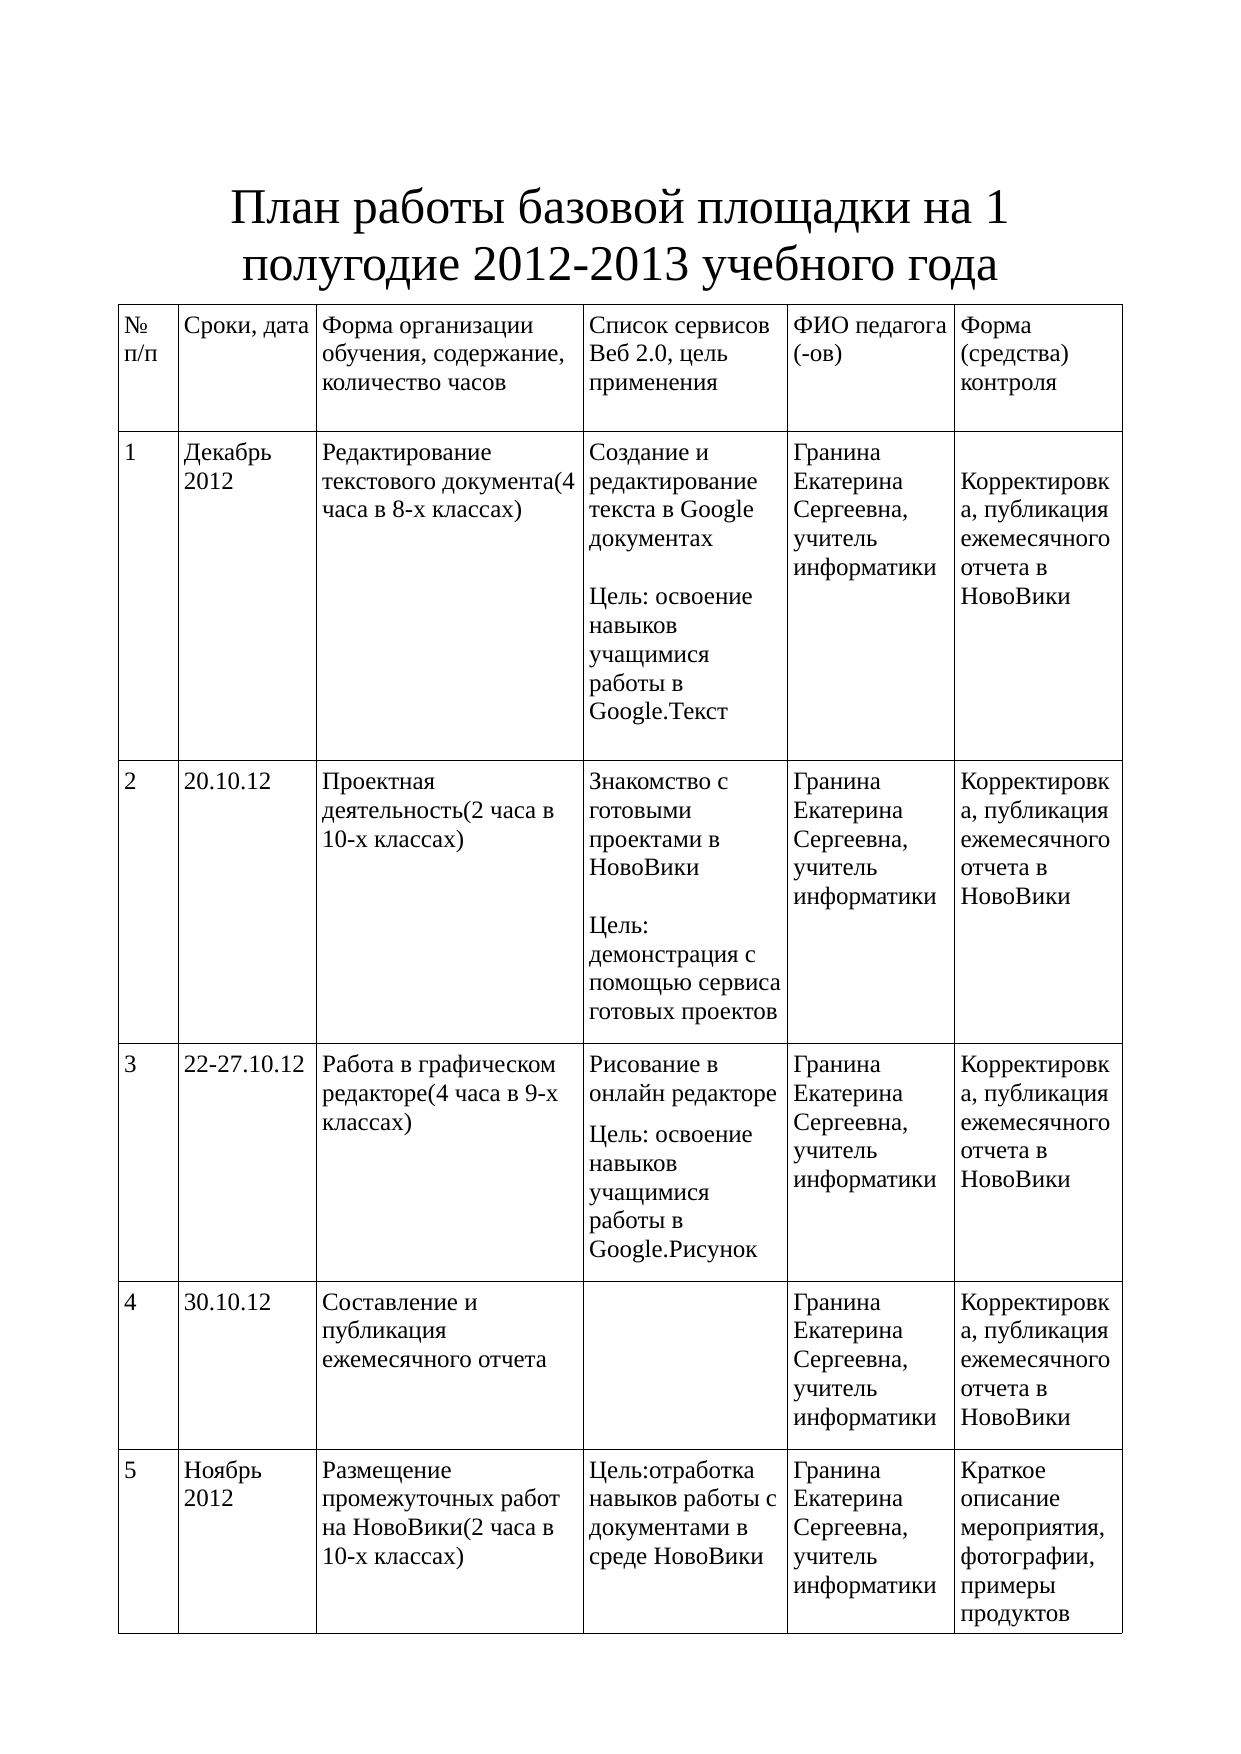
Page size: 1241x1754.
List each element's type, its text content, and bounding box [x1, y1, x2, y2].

table_cell Корректировка, публикация ежемесячного отчета в НовоВики [955, 432, 1122, 760]
table_header Список сервисов Веб 2.0, цель применения [584, 305, 787, 431]
text План работы базовой площадки на 1 полугодие 2012-2013 учебного года [118, 176, 1122, 291]
table_cell Редактирование текстового документа(4 часа в 8-х классах) [317, 432, 583, 760]
table_header ФИО педагога (-ов) [788, 305, 954, 431]
table_cell Составление и публикация ежемесячного отчета [317, 1282, 583, 1449]
table_cell Корректировка, публикация ежемесячного отчета в НовоВики [955, 761, 1122, 1043]
table_cell Работа в графическом редакторе(4 часа в 9-х классах) [317, 1044, 583, 1281]
table_cell Цель:отработка навыков работы с документами в среде НовоВики [584, 1450, 787, 1633]
table_cell 22-27.10.12 [179, 1044, 316, 1281]
table_cell Размещение промежуточных работ на НовоВики(2 часа в 10-х классах) [317, 1450, 583, 1633]
table_cell 30.10.12 [179, 1282, 316, 1449]
table_cell Знакомство с готовыми проектами в НовоВики Цель: демонстрация с помощью сервиса готовых проектов [584, 761, 787, 1043]
table_cell Краткое описание мероприятия, фотографии, примеры продуктов [955, 1450, 1122, 1633]
table_cell 1 [119, 432, 178, 760]
table_cell Декабрь 2012 [179, 432, 316, 760]
table_header Форма (средства) контроля [955, 305, 1122, 431]
table_cell 2 [119, 761, 178, 1043]
table_cell [584, 1282, 787, 1449]
table_header № п/п [119, 305, 178, 431]
table_cell Корректировка, публикация ежемесячного отчета в НовоВики [955, 1282, 1122, 1449]
table_cell 4 [119, 1282, 178, 1449]
table_cell Гранина Екатерина Сергеевна, учитель информатики [788, 1450, 954, 1633]
table_cell Гранина Екатерина Сергеевна, учитель информатики [788, 761, 954, 1043]
table_cell 3 [119, 1044, 178, 1281]
table_cell Проектная деятельность(2 часа в 10-х классах) [317, 761, 583, 1043]
table_cell Гранина Екатерина Сергеевна, учитель информатики [788, 432, 954, 760]
table_cell 5 [119, 1450, 178, 1633]
table_cell Рисование в онлайн редакторе Цель: освоение навыков учащимися работы в Google.Рисунок [584, 1044, 787, 1281]
table_header Сроки, дата [179, 305, 316, 431]
table_cell 20.10.12 [179, 761, 316, 1043]
table_cell Корректировка, публикация ежемесячного отчета в НовоВики [955, 1044, 1122, 1281]
table_cell Гранина Екатерина Сергеевна, учитель информатики [788, 1282, 954, 1449]
table_header Форма организации обучения, содержание, количество часов [317, 305, 583, 431]
table_cell Гранина Екатерина Сергеевна, учитель информатики [788, 1044, 954, 1281]
table_cell Ноябрь 2012 [179, 1450, 316, 1633]
table_cell Создание и редактирование текста в Google документах Цель: освоение навыков учащимися работы в Google.Текст [584, 432, 787, 760]
